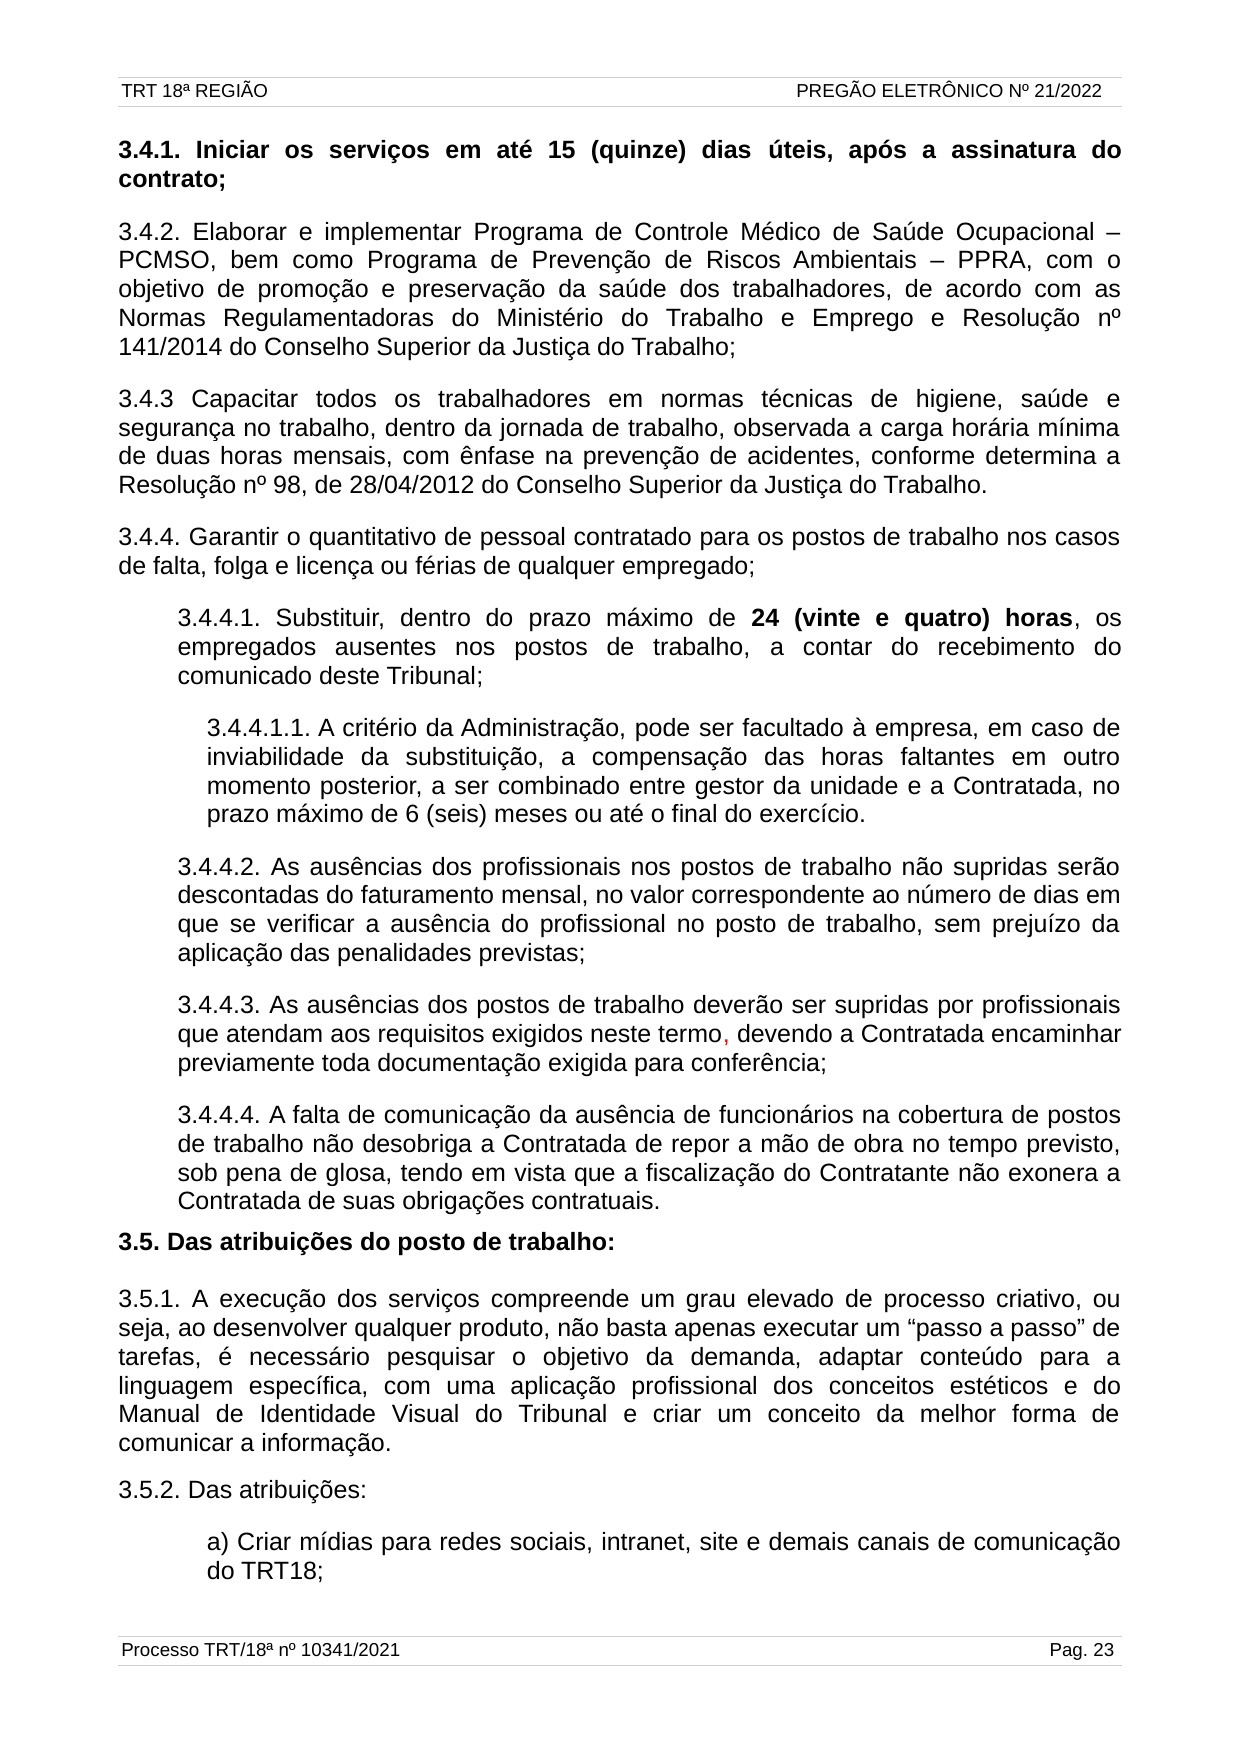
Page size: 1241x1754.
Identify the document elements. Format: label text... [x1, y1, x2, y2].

text 3.5.2. Das atribuições: [118, 1474, 1122, 1503]
text 3.4.2. Elaborar e implementar Programa de Controle Médico de Saúde Ocupacional – PCMSO, bem como Programa de Prevenção de Riscos Ambientais – PPRA, com o objetivo de promoção e preservação da saúde dos trabalhadores, de acordo com as Normas Regulamentadoras do Ministério do Trabalho e Emprego e Resolução nº 141/2014 do Conselho Superior da Justiça do Trabalho; [118, 217, 1122, 360]
text 3.4.4.3. As ausências dos postos de trabalho deverão ser supridas por profissionais que atendam aos requisitos exigidos neste termo, devendo a Contratada encaminhar previamente toda documentação exigida para conferência; [177, 990, 1122, 1077]
text 3.4.4.2. As ausências dos profissionais nos postos de trabalho não supridas serão descontadas do faturamento mensal, no valor correspondente ao número de dias em que se verificar a ausência do profissional no posto de trabalho, sem prejuízo da aplicação das penalidades previstas; [177, 852, 1122, 967]
text a) Criar mídias para redes sociais, intranet, site e demais canais de comunicação do TRT18; [207, 1527, 1122, 1584]
text 3.4.4.1.1. A critério da Administração, pode ser facultado à empresa, em caso de inviabilidade da substituição, a compensação das horas faltantes em outro momento posterior, a ser combinado entre gestor da unidade e a Contratada, no prazo máximo de 6 (seis) meses ou até o final do exercício. [207, 713, 1122, 828]
text 3.4.4.1. Substituir, dentro do prazo máximo de 24 (vinte e quatro) horas, os empregados ausentes nos postos de trabalho, a contar do recebimento do comunicado deste Tribunal; [177, 603, 1122, 690]
text 3.4.3 Capacitar todos os trabalhadores em normas técnicas de higiene, saúde e segurança no trabalho, dentro da jornada de trabalho, observada a carga horária mínima de duas horas mensais, com ênfase na prevenção de acidentes, conforme determina a Resolução nº 98, de 28/04/2012 do Conselho Superior da Justiça do Trabalho. [118, 384, 1122, 499]
text 3.5.1. A execução dos serviços compreende um grau elevado de processo criativo, ou seja, ao desenvolver qualquer produto, não basta apenas executar um “passo a passo” de tarefas, é necessário pesquisar o objetivo da demanda, adaptar conteúdo para a linguagem específica, com uma aplicação profissional dos conceitos estéticos e do Manual de Identidade Visual do Tribunal e criar um conceito da melhor forma de comunicar a informação. [118, 1284, 1122, 1457]
text 3.4.4.4. A falta de comunicação da ausência de funcionários na cobertura de postos de trabalho não desobriga a Contratada de repor a mão de obra no tempo previsto, sob pena de glosa, tendo em vista que a fiscalização do Contratante não exonera a Contratada de suas obrigações contratuais. [177, 1100, 1122, 1215]
text 3.5. Das atribuições do posto de trabalho: [118, 1227, 1122, 1256]
text 3.4.4. Garantir o quantitativo de pessoal contratado para os postos de trabalho nos casos de falta, folga e licença ou férias de qualquer empregado; [118, 522, 1122, 580]
text 3.4.1. Iniciar os serviços em até 15 (quinze) dias úteis, após a assinatura do contrato; [118, 136, 1122, 193]
